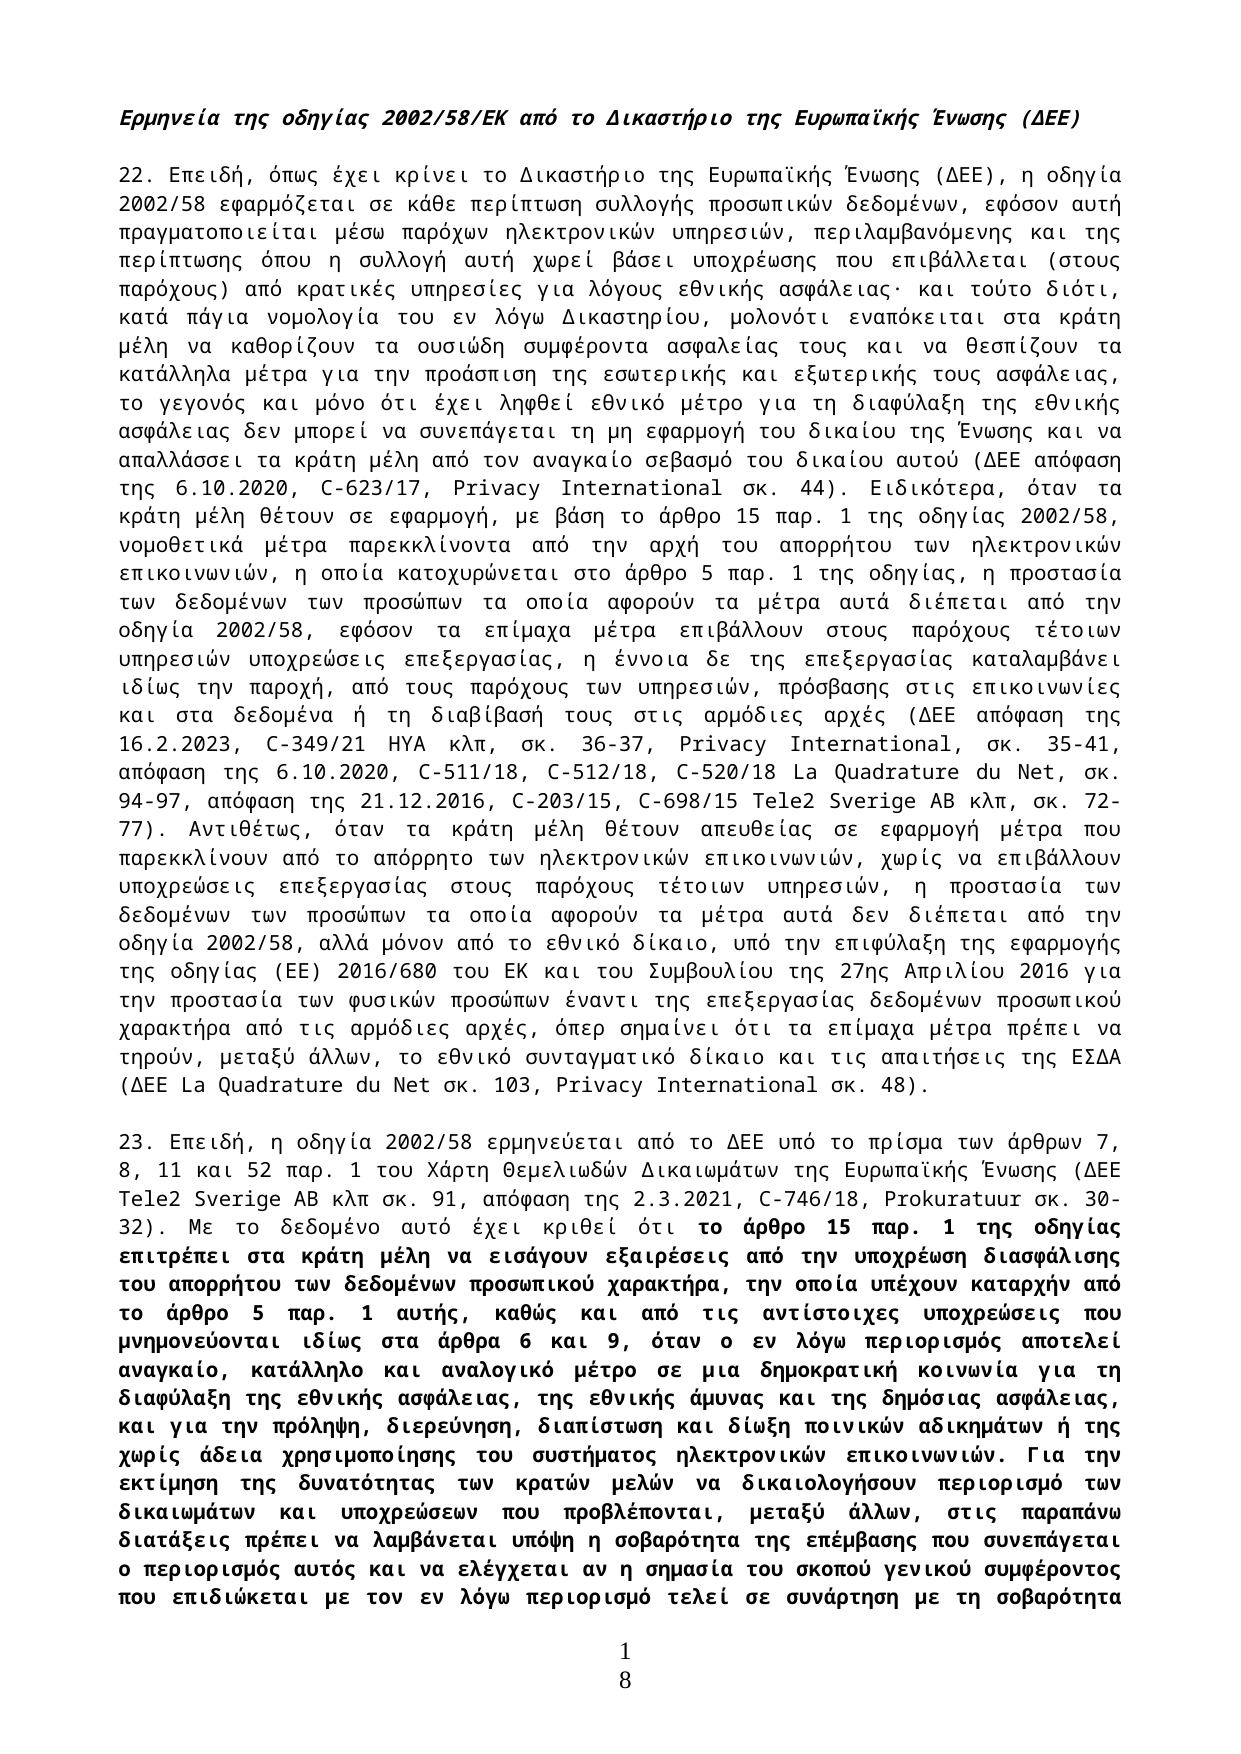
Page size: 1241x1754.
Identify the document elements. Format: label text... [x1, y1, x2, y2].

text Ερμηνεία της οδηγίας 2002/58/ΕΚ από το Δικαστήριο της Ευρωπαϊκής Ένωσης (ΔΕΕ) [118, 103, 1122, 132]
text 23. Επειδή, η οδηγία 2002/58 ερμηνεύεται από το ΔΕΕ υπό το πρίσμα των άρθρων 7, 8, 11 και 52 παρ. 1 του Χάρτη Θεμελιωδών Δικαιωμάτων της Ευρωπαϊκής Ένωσης (ΔΕΕ Tele2 Sverige AB κλπ σκ. 91, απόφαση της 2.3.2021, C-746/18, Prokuratuur σκ. 30-32). Με το δεδομένο αυτό έχει κριθεί ότι το άρθρο 15 παρ. 1 της οδηγίας επιτρέπει στα κράτη μέλη να εισάγουν εξαιρέσεις από την υποχρέωση διασφάλισης του απορρήτου των δεδομένων προσωπικού χαρακτήρα, την οποία υπέχουν καταρχήν από το άρθρο 5 παρ. 1 αυτής, καθώς και από τις αντίστοιχες υποχρεώσεις που μνημονεύονται ιδίως στα άρθρα 6 και 9, όταν ο εν λόγω περιορισμός αποτελεί αναγκαίο, κατάλληλο και αναλογικό μέτρο σε μια δημοκρατική κοινωνία για τη διαφύλαξη της εθνικής ασφάλειας, της εθνικής άμυνας και της δημόσιας ασφάλειας, και για την πρόληψη, διερεύνηση, διαπίστωση και δίωξη ποινικών αδικημάτων ή της χωρίς άδεια χρησιμοποίησης του συστήματος ηλεκτρονικών επικοινωνιών. Για την εκτίμηση της δυνατότητας των κρατών μελών να δικαιολογήσουν περιορισμό των δικαιωμάτων και υποχρεώσεων που προβλέπονται, μεταξύ άλλων, στις παραπάνω διατάξεις πρέπει να λαμβάνεται υπόψη η σοβαρότητα της επέμβασης που συνεπάγεται ο περιορισμός αυτός και να ελέγχεται αν η σημασία του σκοπού γενικού συμφέροντος που επιδιώκεται με τον εν λόγω περιορισμό τελεί σε συνάρτηση με τη σοβαρότητα [118, 1127, 1122, 1611]
text 22. Επειδή, όπως έχει κρίνει το Δικαστήριο της Ευρωπαϊκής Ένωσης (ΔΕΕ), η οδηγία 2002/58 εφαρμόζεται σε κάθε περίπτωση συλλογής προσωπικών δεδομένων, εφόσον αυτή πραγματοποιείται μέσω παρόχων ηλεκτρονικών υπηρεσιών, περιλαμβανόμενης και της περίπτωσης όπου η συλλογή αυτή χωρεί βάσει υποχρέωσης που επιβάλλεται (στους παρόχους) από κρατικές υπηρεσίες για λόγους εθνικής ασφάλειας· και τούτο διότι, κατά πάγια νομολογία του εν λόγω Δικαστηρίου, μολονότι εναπόκειται στα κράτη μέλη να καθορίζουν τα ουσιώδη συμφέροντα ασφαλείας τους και να θεσπίζουν τα κατάλληλα μέτρα για την προάσπιση της εσωτερικής και εξωτερικής τους ασφάλειας, το γεγονός και μόνο ότι έχει ληφθεί εθνικό μέτρο για τη διαφύλαξη της εθνικής ασφάλειας δεν μπορεί να συνεπάγεται τη μη εφαρμογή του δικαίου της Ένωσης και να απαλλάσσει τα κράτη μέλη από τον αναγκαίο σεβασμό του δικαίου αυτού (ΔΕΕ απόφαση της 6.10.2020, C-623/17, Privacy International σκ. 44). Ειδικότερα, όταν τα κράτη μέλη θέτουν σε εφαρμογή, με βάση το άρθρο 15 παρ. 1 της οδηγίας 2002/58, νομοθετικά μέτρα παρεκκλίνοντα από την αρχή του απορρήτου των ηλεκτρονικών επικοινωνιών, η οποία κατοχυρώνεται στο άρθρο 5 παρ. 1 της οδηγίας, η προστασία των δεδομένων των προσώπων τα οποία αφορούν τα μέτρα αυτά διέπεται από την οδηγία 2002/58, εφόσον τα επίμαχα μέτρα επιβάλλουν στους παρόχους τέτοιων υπηρεσιών υποχρεώσεις επεξεργασίας, η έννοια δε της επεξεργασίας καταλαμβάνει ιδίως την παροχή, από τους παρόχους των υπηρεσιών, πρόσβασης στις επικοινωνίες και στα δεδομένα ή τη διαβίβασή τους στις αρμόδιες αρχές (ΔΕΕ απόφαση της 16.2.2023, C-349/21 ΗΥΑ κλπ, σκ. 36-37, Privacy International, σκ. 35-41, απόφαση της 6.10.2020, C-511/18, C-512/18, C-520/18 La Quadrature du Net, σκ. 94-97, απόφαση της 21.12.2016, C-203/15, C-698/15 Tele2 Sverige AB κλπ, σκ. 72-77). Αντιθέτως, όταν τα κράτη μέλη θέτουν απευθείας σε εφαρμογή μέτρα που παρεκκλίνουν από το απόρρητο των ηλεκτρονικών επικοινωνιών, χωρίς να επιβάλλουν υποχρεώσεις επεξεργασίας στους παρόχους τέτοιων υπηρεσιών, η προστασία των δεδομένων των προσώπων τα οποία αφορούν τα μέτρα αυτά δεν διέπεται από την οδηγία 2002/58, αλλά μόνον από το εθνικό δίκαιο, υπό την επιφύλαξη της εφαρμογής της οδηγίας (ΕΕ) 2016/680 του ΕΚ και του Συμβουλίου της 27ης Απριλίου 2016 για την προστασία των φυσικών προσώπων έναντι της επεξεργασίας δεδομένων προσωπικού χαρακτήρα από τις αρμόδιες αρχές, όπερ σημαίνει ότι τα επίμαχα μέτρα πρέπει να τηρούν, μεταξύ άλλων, το εθνικό συνταγματικό δίκαιο και τις απαιτήσεις της ΕΣΔΑ (ΔΕΕ La Quadrature du Net σκ. 103, Privacy International σκ. 48). [118, 160, 1122, 1099]
